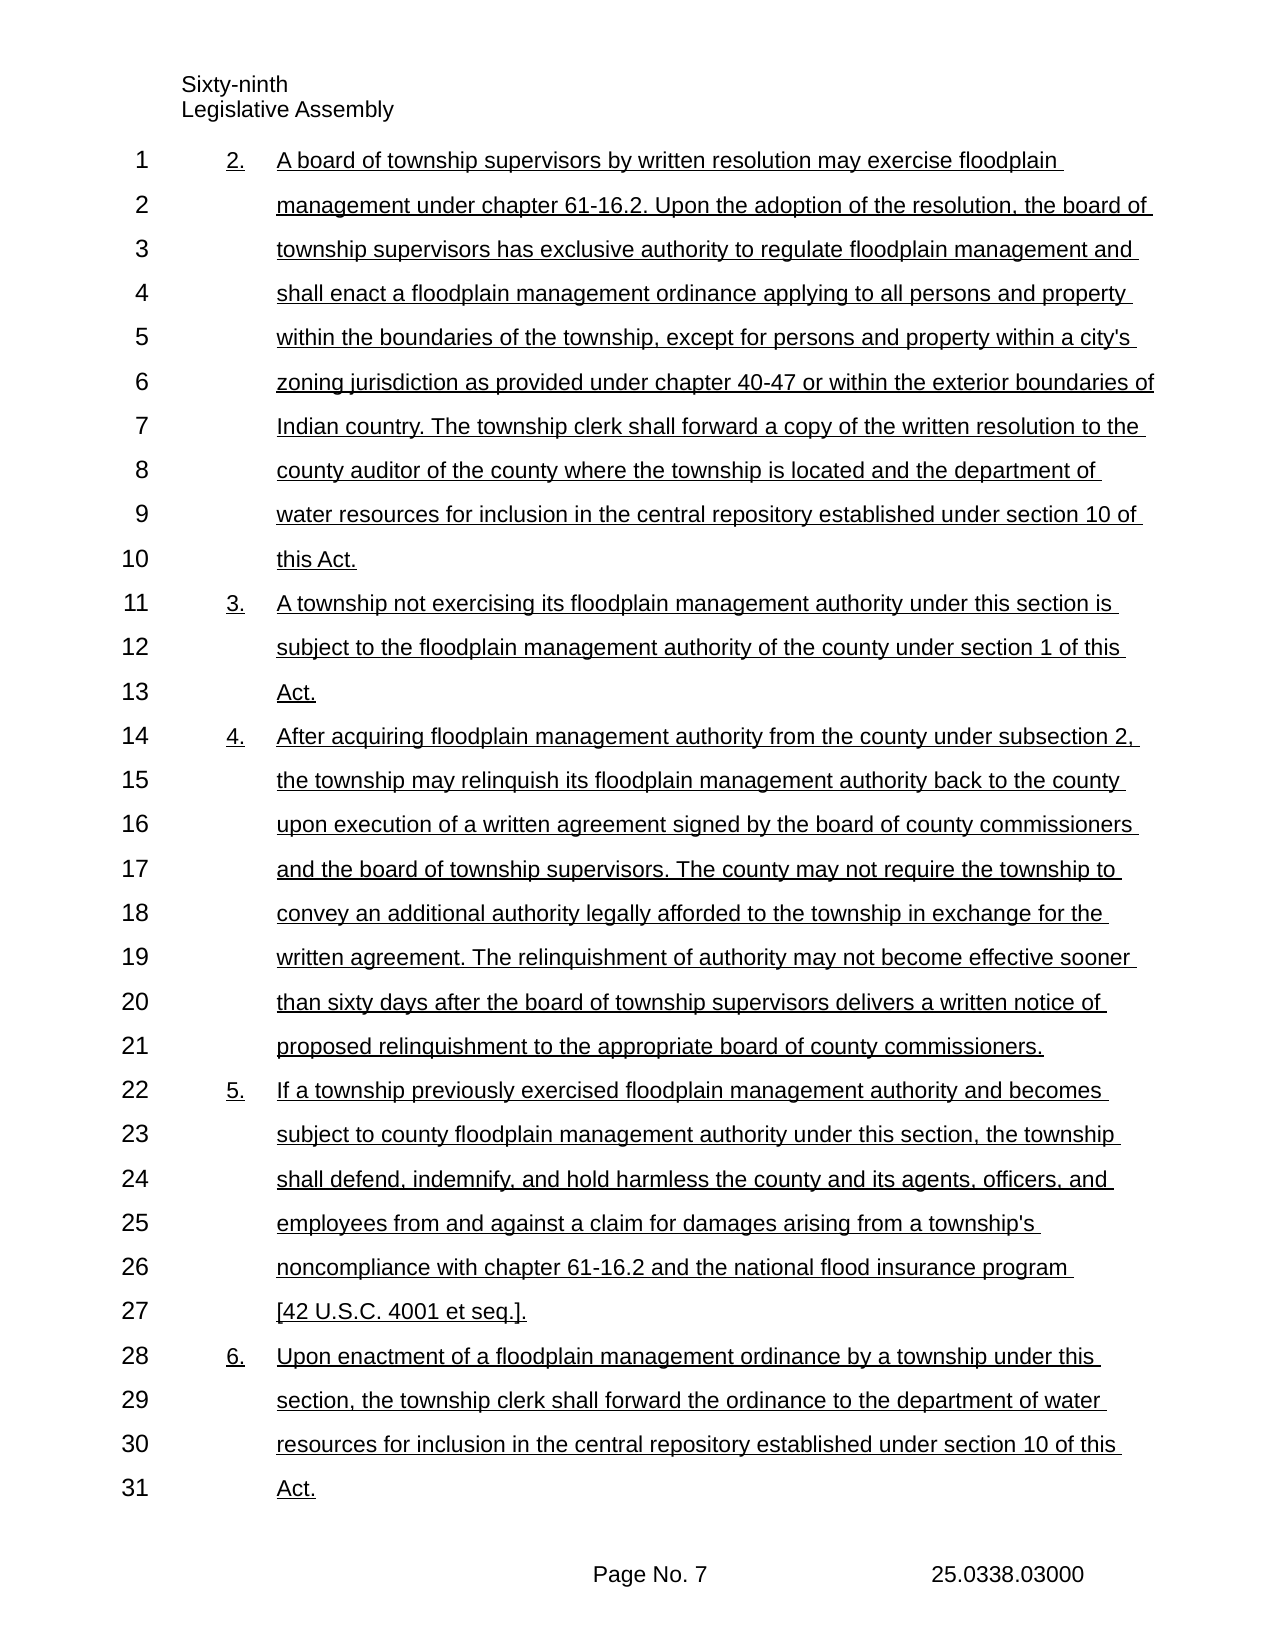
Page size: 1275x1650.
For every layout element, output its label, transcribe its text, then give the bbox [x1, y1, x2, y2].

text 5. If a township previously exercised floodplain management authority and becomes subject to county floodplain management authority under this section, the township shall defend, indemnify, and hold harmless the county and its agents, officers, and employees from and against a claim for damages arising from a township's noncompliance with chapter 61‑16.2 and the national flood insurance program [42 U.S.C. 4001 et seq.]. [181, 1063, 1154, 1329]
text 6. Upon enactment of a floodplain management ordinance by a township under this section, the township clerk shall forward the ordinance to the department of water resources for inclusion in the central repository established under section 10 of this Act. [181, 1329, 1154, 1506]
text 3. A township not exercising its floodplain management authority under this section is subject to the floodplain management authority of the county under section 1 of this Act. [181, 576, 1154, 709]
text 4. After acquiring floodplain management authority from the county under subsection 2, the township may relinquish its floodplain management authority back to the county upon execution of a written agreement signed by the board of county commissioners and the board of township supervisors. The county may not require the township to convey an additional authority legally afforded to the township in exchange for the written agreement. The relinquishment of authority may not become effective sooner than sixty days after the board of township supervisors delivers a written notice of proposed relinquishment to the appropriate board of county commissioners. [181, 709, 1154, 1063]
text 2. A board of township supervisors by written resolution may exercise floodplain management under chapter 61‑16.2. Upon the adoption of the resolution, the board of township supervisors has exclusive authority to regulate floodplain management and shall enact a floodplain management ordinance applying to all persons and property within the boundaries of the township, except for persons and property within a city's zoning jurisdiction as provided under chapter 40‑47 or within the exterior boundaries of Indian country. The township clerk shall forward a copy of the written resolution to the county auditor of the county where the township is located and the department of water resources for inclusion in the central repository established under section 10 of this Act. [181, 133, 1154, 576]
